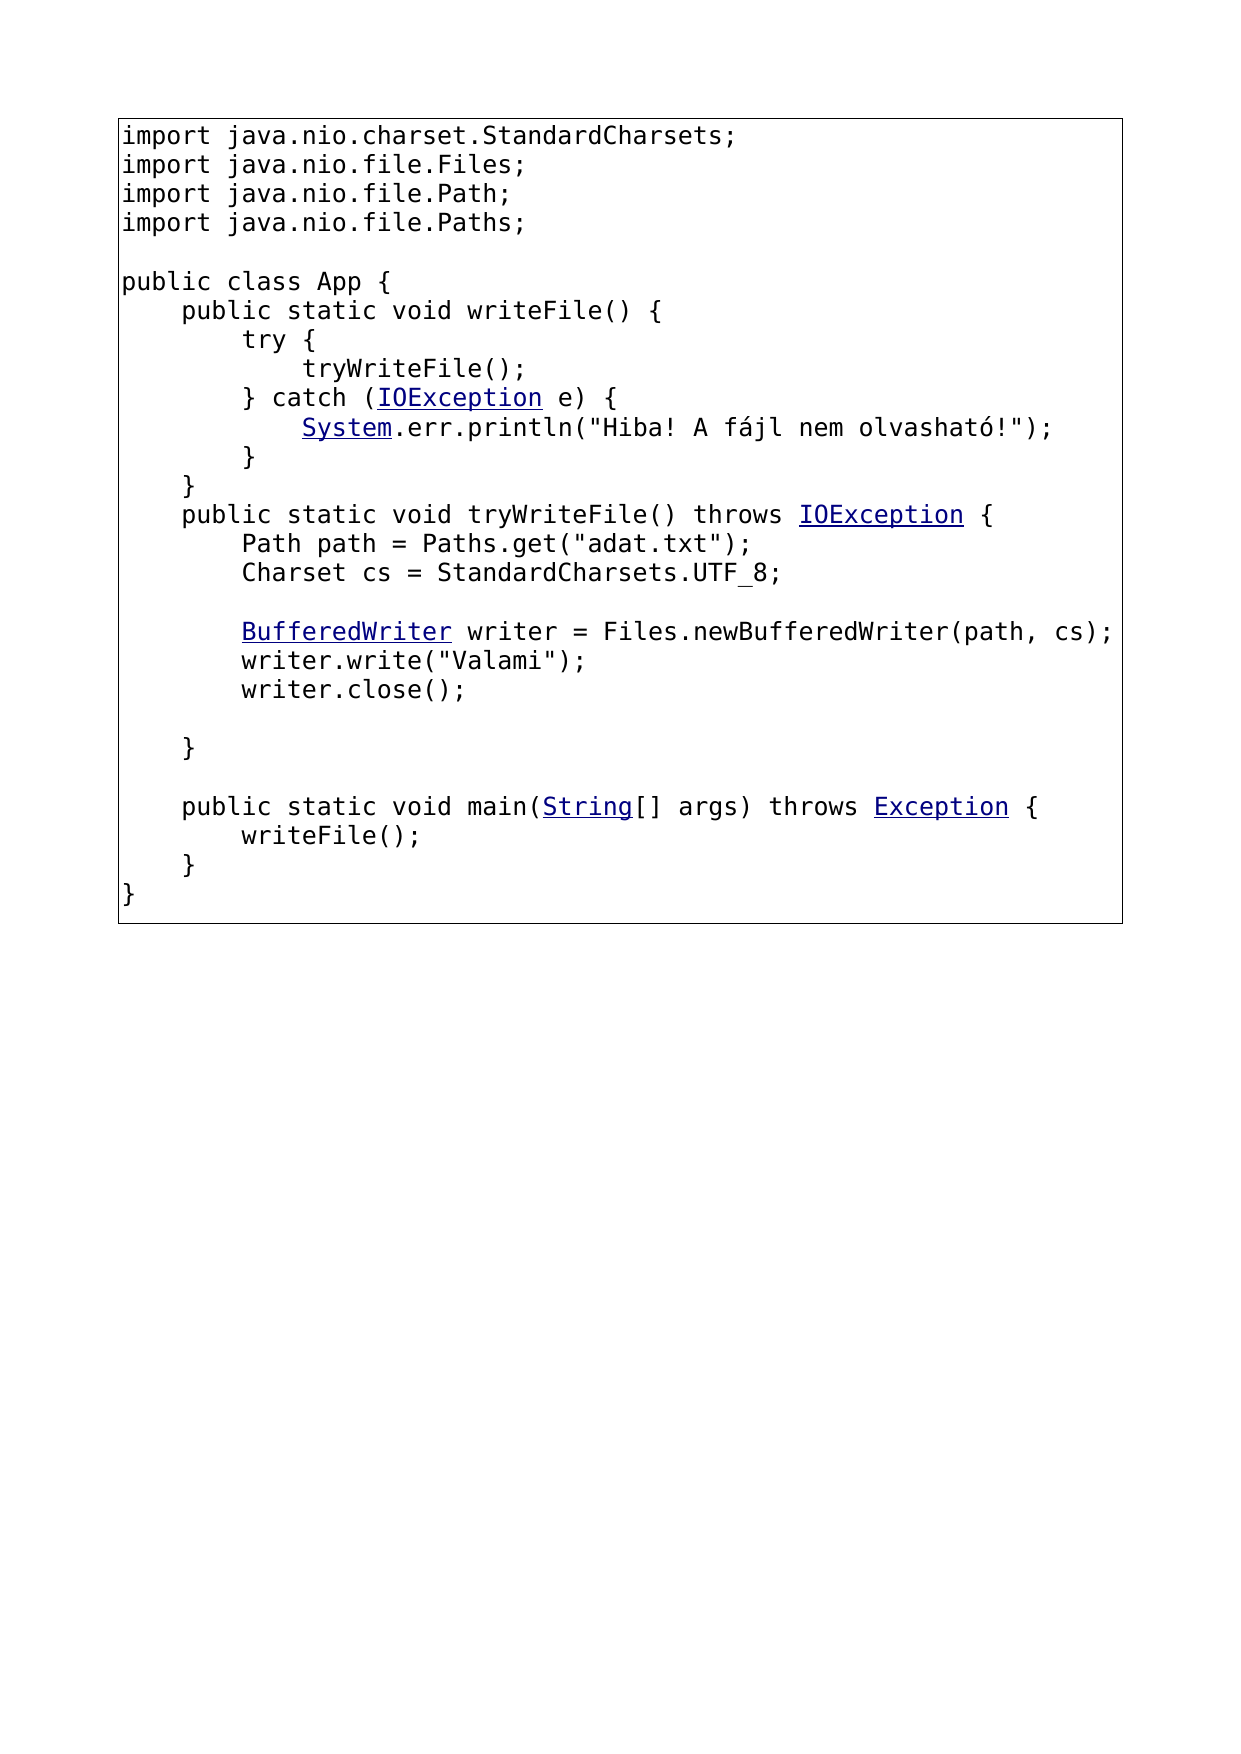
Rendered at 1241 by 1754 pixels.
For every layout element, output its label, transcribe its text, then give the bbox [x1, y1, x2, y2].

table_header import java.nio.charset.StandardCharsets; import java.nio.file.Files; import java.nio.file.Path; import java.nio.file.Paths; public class App { public static void writeFile() { try { tryWriteFile(); } catch (IOException e) { System.err.println("Hiba! A fájl nem olvasható!"); } } public static void tryWriteFile() throws IOException { Path path = Paths.get("adat.txt"); Charset cs = StandardCharsets.UTF_8; BufferedWriter writer = Files.newBufferedWriter(path, cs); writer.write("Valami"); writer.close(); } public static void main(String[] args) throws Exception { writeFile(); } } [119, 119, 1122, 923]
